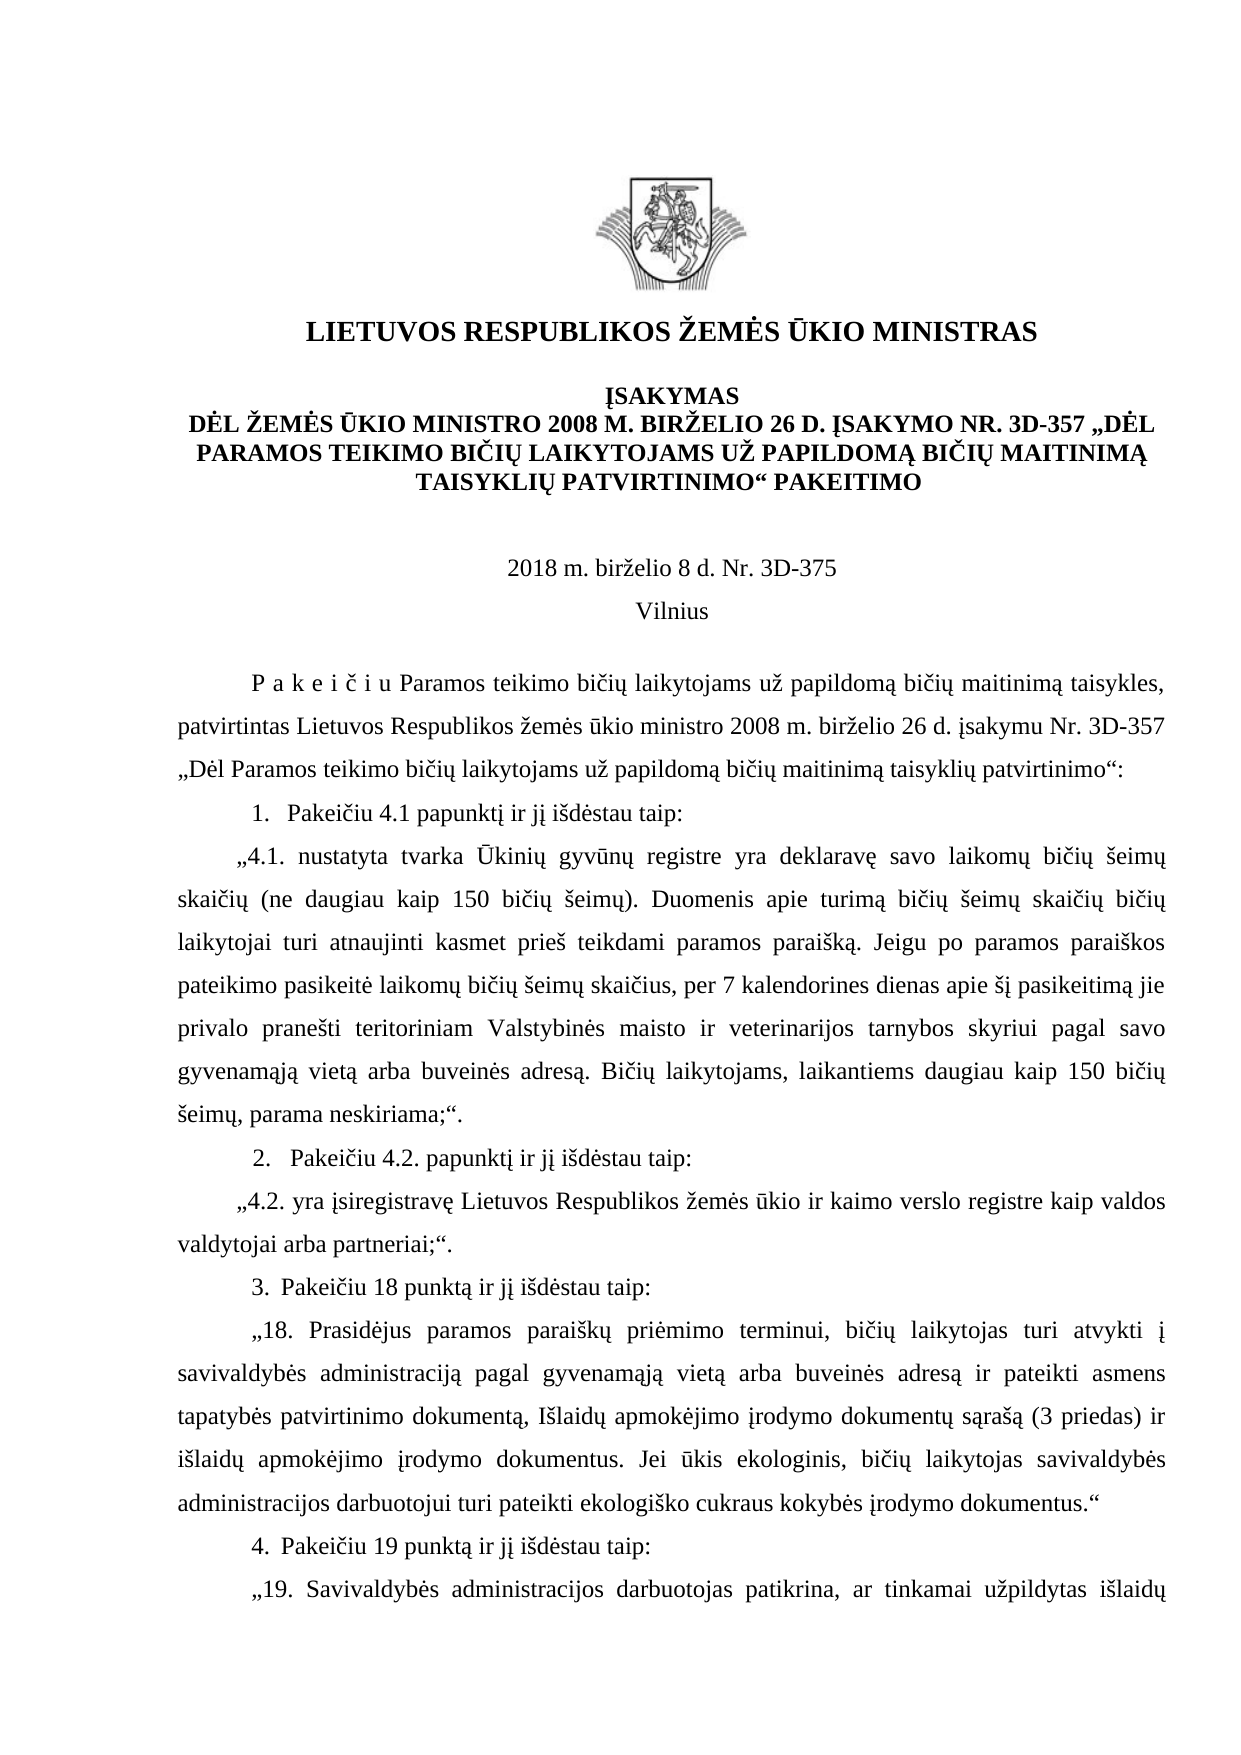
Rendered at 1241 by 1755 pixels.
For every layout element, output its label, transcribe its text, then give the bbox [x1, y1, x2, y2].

text „18. Prasidėjus paramos paraiškų priėmimo terminui, bičių laikytojas turi atvykti į savivaldybės administraciją pagal gyvenamąją vietą arba buveinės adresą ir pateikti asmens tapatybės patvirtinimo dokumentą, Išlaidų apmokėjimo įrodymo dokumentų sąrašą (3 priedas) ir išlaidų apmokėjimo įrodymo dokumentus. Jei ūkis ekologinis, bičių laikytojas savivaldybės administracijos darbuotojui turi pateikti ekologiško cukraus kokybės įrodymo dokumentus.“ [177, 1315, 1167, 1516]
text 2018 m. birželio 8 d. Nr. 3D-375 [177, 553, 1167, 582]
text „4.1. nustatyta tvarka Ūkinių gyvūnų registre yra deklaravę savo laikomų bičių šeimų skaičių (ne daugiau kaip 150 bičių šeimų). Duomenis apie turimą bičių šeimų skaičių bičių laikytojai turi atnaujinti kasmet prieš teikdami paramos paraišką. Jeigu po paramos paraiškos pateikimo pasikeitė laikomų bičių šeimų skaičius, per 7 kalendorines dienas apie šį pasikeitimą jie privalo pranešti teritoriniam Valstybinės maisto ir veterinarijos tarnybos skyriui pagal savo gyvenamąją vietą arba buveinės adresą. Bičių laikytojams, laikantiems daugiau kaip 150 bičių šeimų, parama neskiriama;“. [177, 841, 1167, 1128]
text 3. Pakeičiu 18 punktą ir jį išdėstau taip: [177, 1272, 1167, 1301]
text 1. Pakeičiu 4.1 papunktį ir jį išdėstau taip: [177, 798, 1167, 826]
text LIETUVOS RESPUBLIKOS ŽEMĖS ŪKIO MINISTRAS [177, 314, 1167, 347]
text 2. Pakeičiu 4.2. papunktį ir jį išdėstau taip: [252, 1143, 1167, 1171]
text „19. Savivaldybės administracijos darbuotojas patikrina, ar tinkamai užpildytas išlaidų [177, 1574, 1167, 1603]
text 4. Pakeičiu 19 punktą ir jį išdėstau taip: [177, 1531, 1167, 1559]
text P a k e i č i u Paramos teikimo bičių laikytojams už papildomą bičių maitinimą taisykles, patvirtintas Lietuvos Respublikos žemės ūkio ministro 2008 m. birželio 26 d. įsakymu Nr. 3D-357 „Dėl Paramos teikimo bičių laikytojams už papildomą bičių maitinimą taisyklių patvirtinimo“: [177, 668, 1167, 783]
text DĖL ŽEMĖS ŪKIO MINISTRO 2008 M. BIRŽELIO 26 D. ĮSAKYMO NR. 3D-357 „DĖL PARAMOS TEIKIMO BIČIŲ LAIKYTOJAMS UŽ PAPILDOMĄ BIČIŲ MAITINIMĄ TAISYKLIŲ PATVIRTINIMO“ PAKEITIMO [177, 409, 1167, 496]
text Vilnius [177, 596, 1167, 625]
text ĮSAKYMAS [177, 381, 1167, 409]
text „4.2. yra įsiregistravę Lietuvos Respublikos žemės ūkio ir kaimo verslo registre kaip valdos valdytojai arba partneriai;“. [177, 1186, 1167, 1258]
